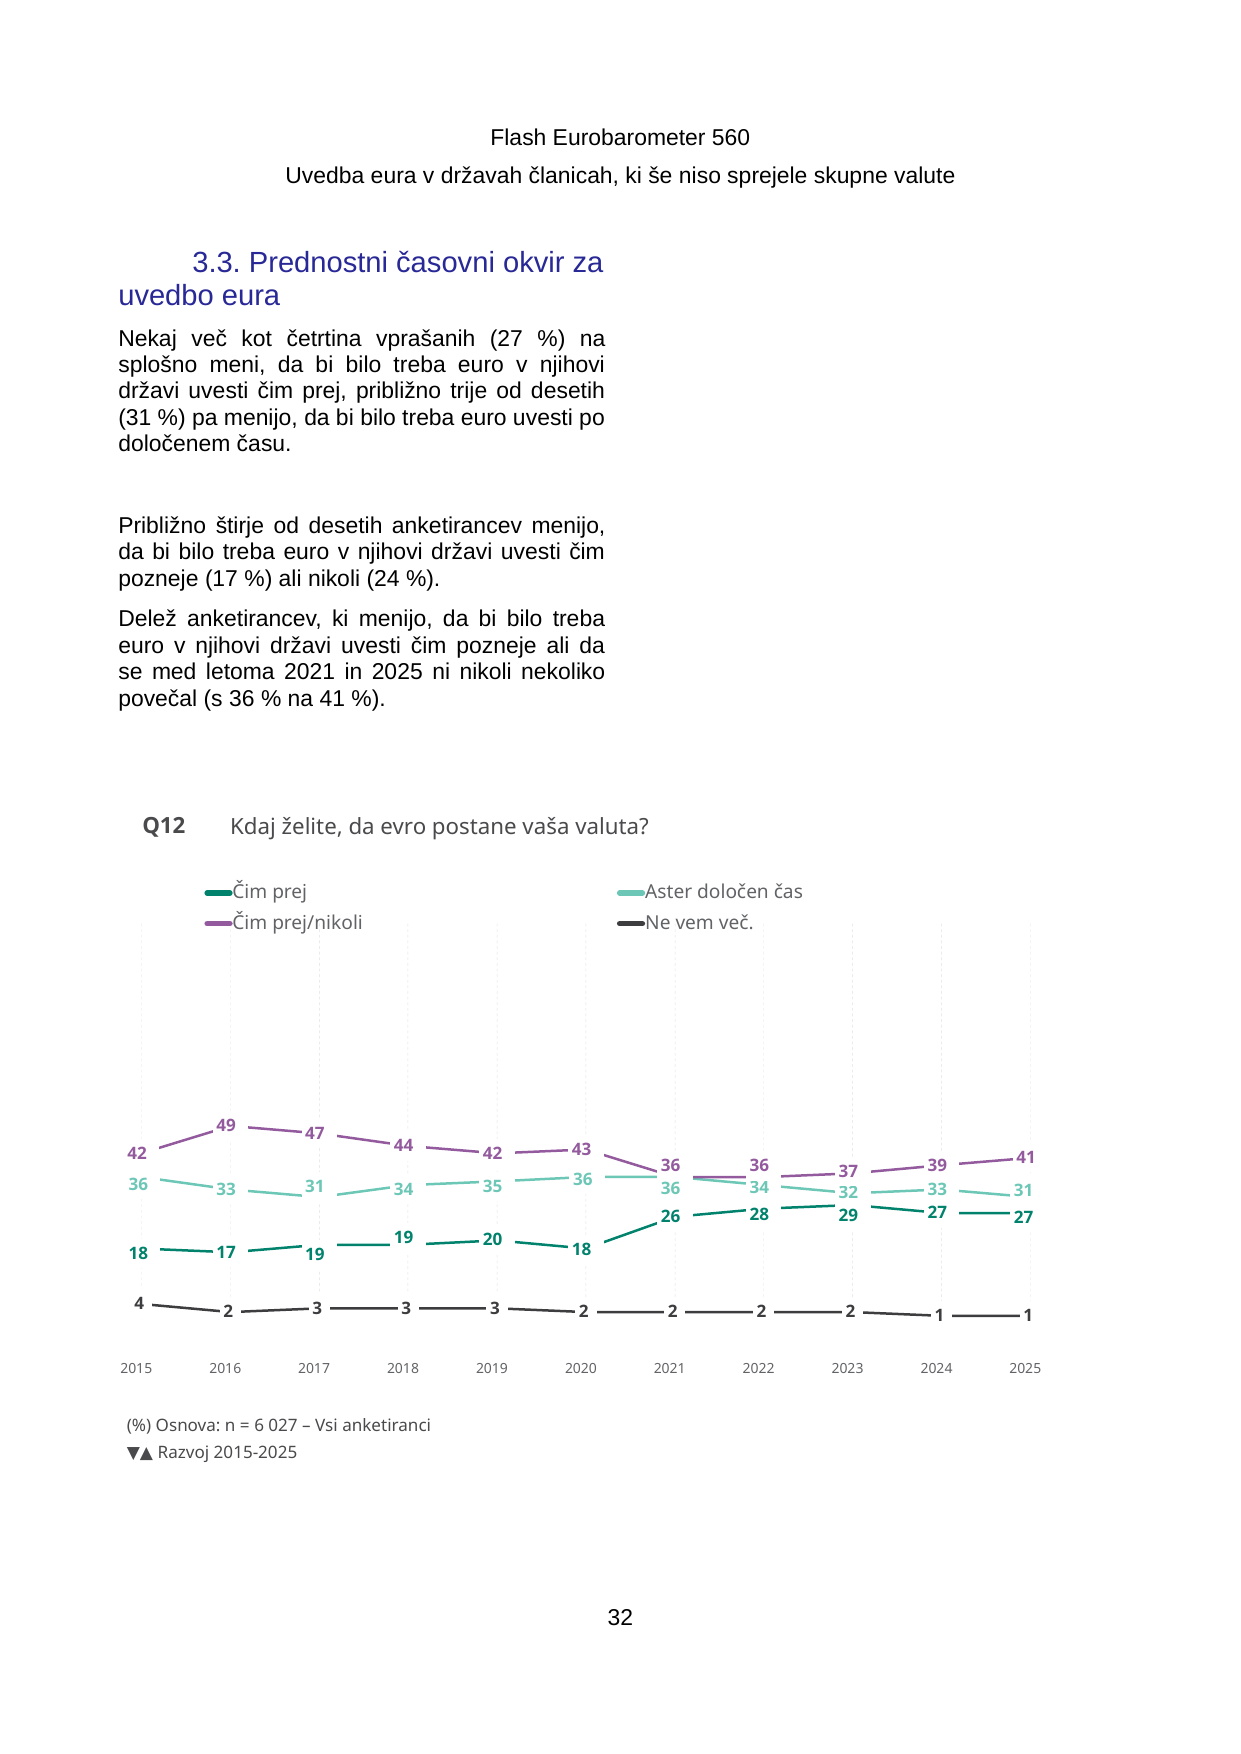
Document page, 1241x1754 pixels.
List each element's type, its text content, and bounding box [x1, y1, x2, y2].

text Nekaj več kot četrtina vprašanih (27 %) na splošno meni, da bi bilo treba euro v njihovi državi uvesti čim prej, približno trije od desetih (31 %) pa menijo, da bi bilo treba euro uvesti po določenem času. [118, 324, 605, 456]
subtitle 3.3. Prednostni časovni okvir za uvedbo eura [118, 245, 605, 312]
text Približno štirje od desetih anketirancev menijo, da bi bilo treba euro v njihovi državi uvesti čim pozneje (17 %) ali nikoli (24 %). [118, 512, 605, 591]
text Delež anketirancev, ki menijo, da bi bilo treba euro v njihovi državi uvesti čim pozneje ali da se med letoma 2021 in 2025 ni nikoli nekoliko povečal (s 36 % na 41 %). [118, 605, 605, 711]
